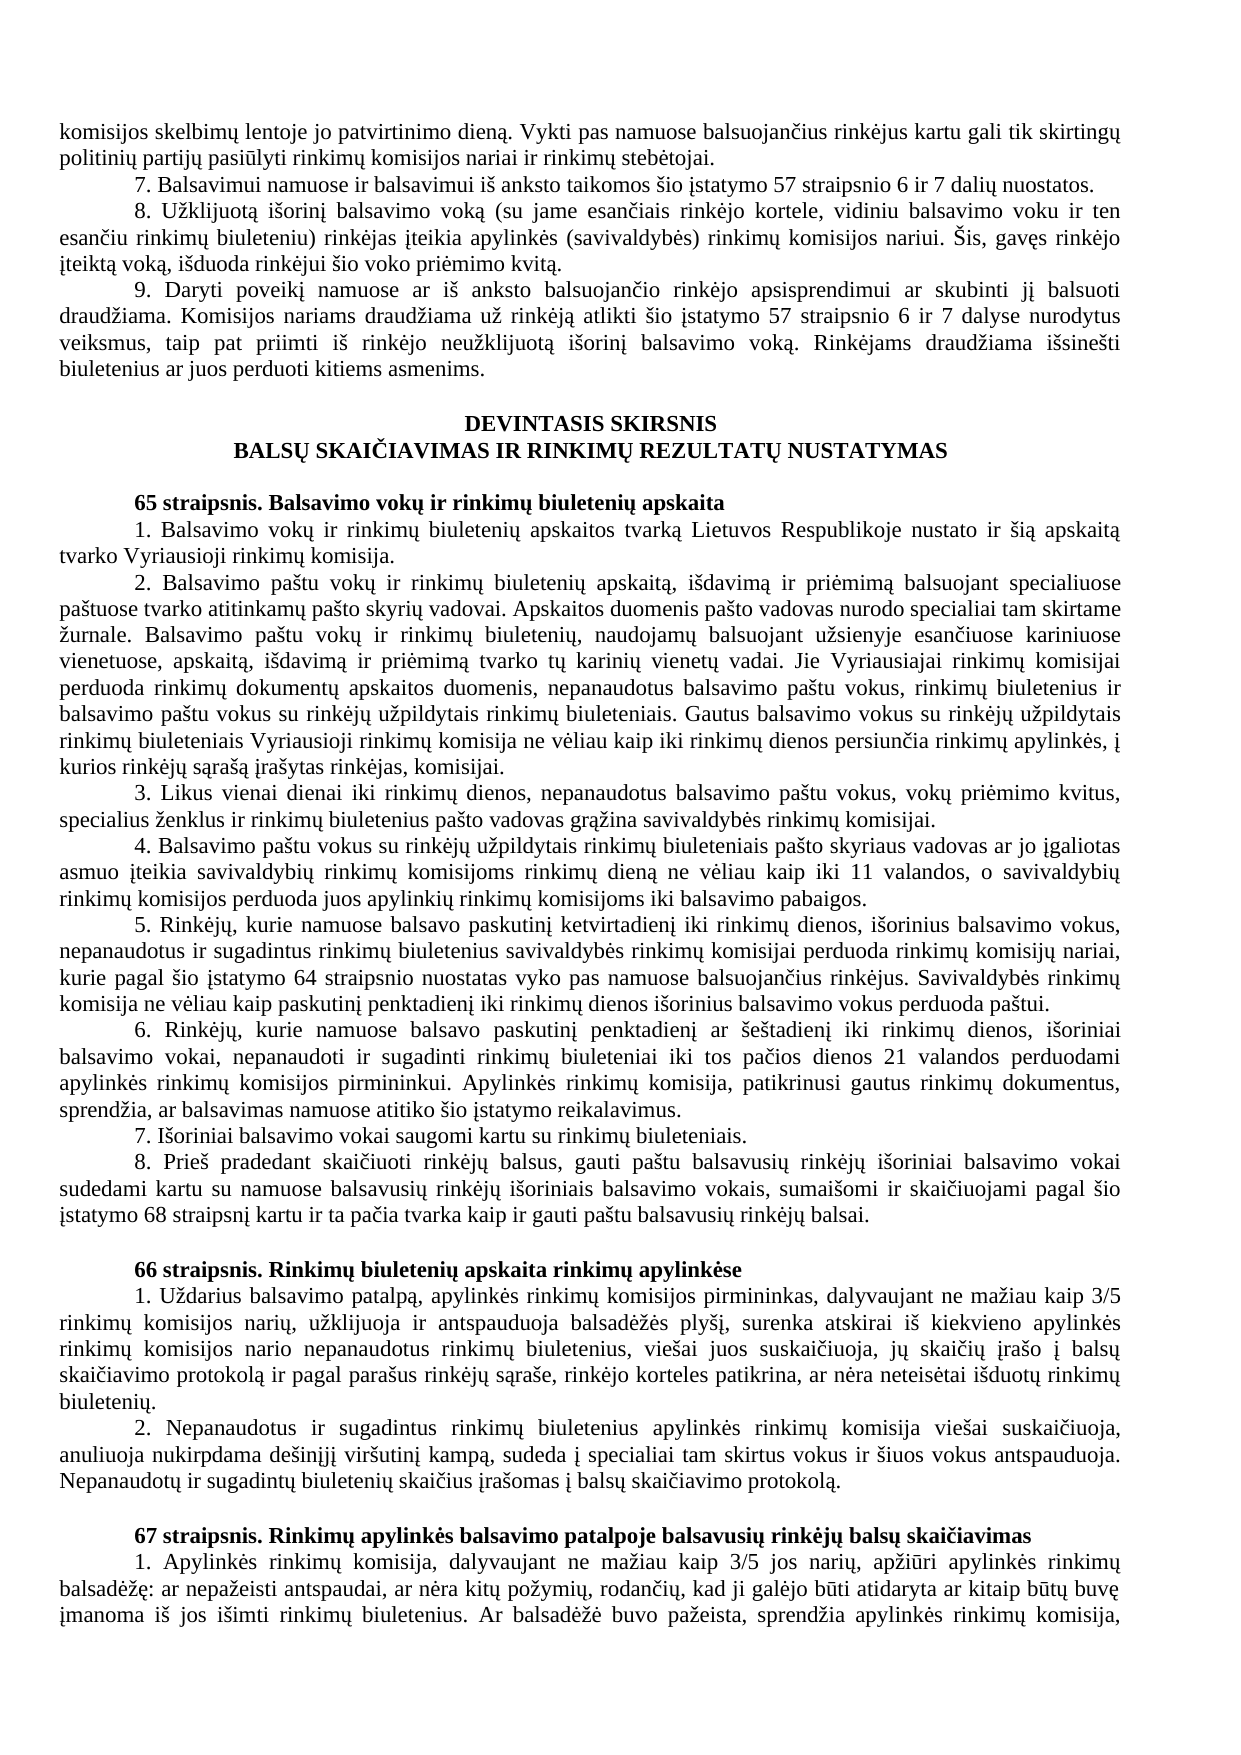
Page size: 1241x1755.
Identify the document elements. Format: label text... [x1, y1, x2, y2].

text 8. Užklijuotą išorinį balsavimo voką (su jame esančiais rinkėjo kortele, vidiniu balsavimo voku ir ten esančiu rinkimų biuleteniu) rinkėjas įteikia apylinkės (savivaldybės) rinkimų komisijos nariui. Šis, gavęs rinkėjo įteiktą voką, išduoda rinkėjui šio voko priėmimo kvitą. [59, 197, 1122, 276]
text 2. Balsavimo paštu vokų ir rinkimų biuletenių apskaitą, išdavimą ir priėmimą balsuojant specialiuose paštuose tvarko atitinkamų pašto skyrių vadovai. Apskaitos duomenis pašto vadovas nurodo specialiai tam skirtame žurnale. Balsavimo paštu vokų ir rinkimų biuletenių, naudojamų balsuojant užsienyje esančiuose kariniuose vienetuose, apskaitą, išdavimą ir priėmimą tvarko tų karinių vienetų vadai. Jie Vyriausiajai rinkimų komisijai perduoda rinkimų dokumentų apskaitos duomenis, nepanaudotus balsavimo paštu vokus, rinkimų biuletenius ir balsavimo paštu vokus su rinkėjų užpildytais rinkimų biuleteniais. Gautus balsavimo vokus su rinkėjų užpildytais rinkimų biuleteniais Vyriausioji rinkimų komisija ne vėliau kaip iki rinkimų dienos persiunčia rinkimų apylinkės, į kurios rinkėjų sąrašą įrašytas rinkėjas, komisijai. [59, 568, 1122, 779]
text 4. Balsavimo paštu vokus su rinkėjų užpildytais rinkimų biuleteniais pašto skyriaus vadovas ar jo įgaliotas asmuo įteikia savivaldybių rinkimų komisijoms rinkimų dieną ne vėliau kaip iki 11 valandos, o savivaldybių rinkimų komisijos perduoda juos apylinkių rinkimų komisijoms iki balsavimo pabaigos. [59, 832, 1122, 911]
text 7. Išoriniai balsavimo vokai saugomi kartu su rinkimų biuleteniais. [59, 1122, 1122, 1148]
text 2. Nepanaudotus ir sugadintus rinkimų biuletenius apylinkės rinkimų komisija viešai suskaičiuoja, anuliuoja nukirpdama dešinįjį viršutinį kampą, sudeda į specialiai tam skirtus vokus ir šiuos vokus antspauduoja. Nepanaudotų ir sugadintų biuletenių skaičius įrašomas į balsų skaičiavimo protokolą. [59, 1414, 1122, 1493]
text 8. Prieš pradedant skaičiuoti rinkėjų balsus, gauti paštu balsavusių rinkėjų išoriniai balsavimo vokai sudedami kartu su namuose balsavusių rinkėjų išoriniais balsavimo vokais, sumaišomi ir skaičiuojami pagal šio įstatymo 68 straipsnį kartu ir ta pačia tvarka kaip ir gauti paštu balsavusių rinkėjų balsai. [59, 1148, 1122, 1227]
text 67 straipsnis. Rinkimų apylinkės balsavimo patalpoje balsavusių rinkėjų balsų skaičiavimas [134, 1522, 1122, 1548]
text 3. Likus vienai dienai iki rinkimų dienos, nepanaudotus balsavimo paštu vokus, vokų priėmimo kvitus, specialius ženklus ir rinkimų biuletenius pašto vadovas grąžina savivaldybės rinkimų komisijai. [59, 779, 1122, 832]
text 66 straipsnis. Rinkimų biuletenių apskaita rinkimų apylinkėse [59, 1256, 1122, 1282]
text 7. Balsavimui namuose ir balsavimui iš anksto taikomos šio įstatymo 57 straipsnio 6 ir 7 dalių nuostatos. [59, 171, 1122, 197]
text 65 straipsnis. Balsavimo vokų ir rinkimų biuletenių apskaita [59, 489, 1122, 516]
text 1. Uždarius balsavimo patalpą, apylinkės rinkimų komisijos pirmininkas, dalyvaujant ne mažiau kaip 3/5 rinkimų komisijos narių, užklijuoja ir antspauduoja balsadėžės plyšį, surenka atskirai iš kiekvieno apylinkės rinkimų komisijos nario nepanaudotus rinkimų biuletenius, viešai juos suskaičiuoja, jų skaičių įrašo į balsų skaičiavimo protokolą ir pagal parašus rinkėjų sąraše, rinkėjo korteles patikrina, ar nėra neteisėtai išduotų rinkimų biuletenių. [59, 1282, 1122, 1414]
text BALSŲ SKAIČIAVIMAS IR RINKIMŲ REZULTATŲ NUSTATYMAS [59, 437, 1122, 463]
text 1. Balsavimo vokų ir rinkimų biuletenių apskaitos tvarką Lietuvos Respublikoje nustato ir šią apskaitą tvarko Vyriausioji rinkimų komisija. [59, 516, 1122, 568]
text 9. Daryti poveikį namuose ar iš anksto balsuojančio rinkėjo apsisprendimui ar skubinti jį balsuoti draudžiama. Komisijos nariams draudžiama už rinkėją atlikti šio įstatymo 57 straipsnio 6 ir 7 dalyse nurodytus veiksmus, taip pat priimti iš rinkėjo neužklijuotą išorinį balsavimo voką. Rinkėjams draudžiama išsinešti biuletenius ar juos perduoti kitiems asmenims. [59, 276, 1122, 382]
text DEVINTASIS SKIRSNIS [59, 410, 1122, 437]
text komisijos skelbimų lentoje jo patvirtinimo dieną. Vykti pas namuose balsuojančius rinkėjus kartu gali tik skirtingų politinių partijų pasiūlyti rinkimų komisijos nariai ir rinkimų stebėtojai. [59, 118, 1122, 171]
text 5. Rinkėjų, kurie namuose balsavo paskutinį ketvirtadienį iki rinkimų dienos, išorinius balsavimo vokus, nepanaudotus ir sugadintus rinkimų biuletenius savivaldybės rinkimų komisijai perduoda rinkimų komisijų nariai, kurie pagal šio įstatymo 64 straipsnio nuostatas vyko pas namuose balsuojančius rinkėjus. Savivaldybės rinkimų komisija ne vėliau kaip paskutinį penktadienį iki rinkimų dienos išorinius balsavimo vokus perduoda paštui. [59, 911, 1122, 1017]
text 1. Apylinkės rinkimų komisija, dalyvaujant ne mažiau kaip 3/5 jos narių, apžiūri apylinkės rinkimų balsadėžę: ar nepažeisti antspaudai, ar nėra kitų požymių, rodančių, kad ji galėjo būti atidaryta ar kitaip būtų buvę įmanoma iš jos išimti rinkimų biuletenius. Ar balsadėžė buvo pažeista, sprendžia apylinkės rinkimų komisija, [59, 1548, 1122, 1627]
text 6. Rinkėjų, kurie namuose balsavo paskutinį penktadienį ar šeštadienį iki rinkimų dienos, išoriniai balsavimo vokai, nepanaudoti ir sugadinti rinkimų biuleteniai iki tos pačios dienos 21 valandos perduodami apylinkės rinkimų komisijos pirmininkui. Apylinkės rinkimų komisija, patikrinusi gautus rinkimų dokumentus, sprendžia, ar balsavimas namuose atitiko šio įstatymo reikalavimus. [59, 1017, 1122, 1122]
